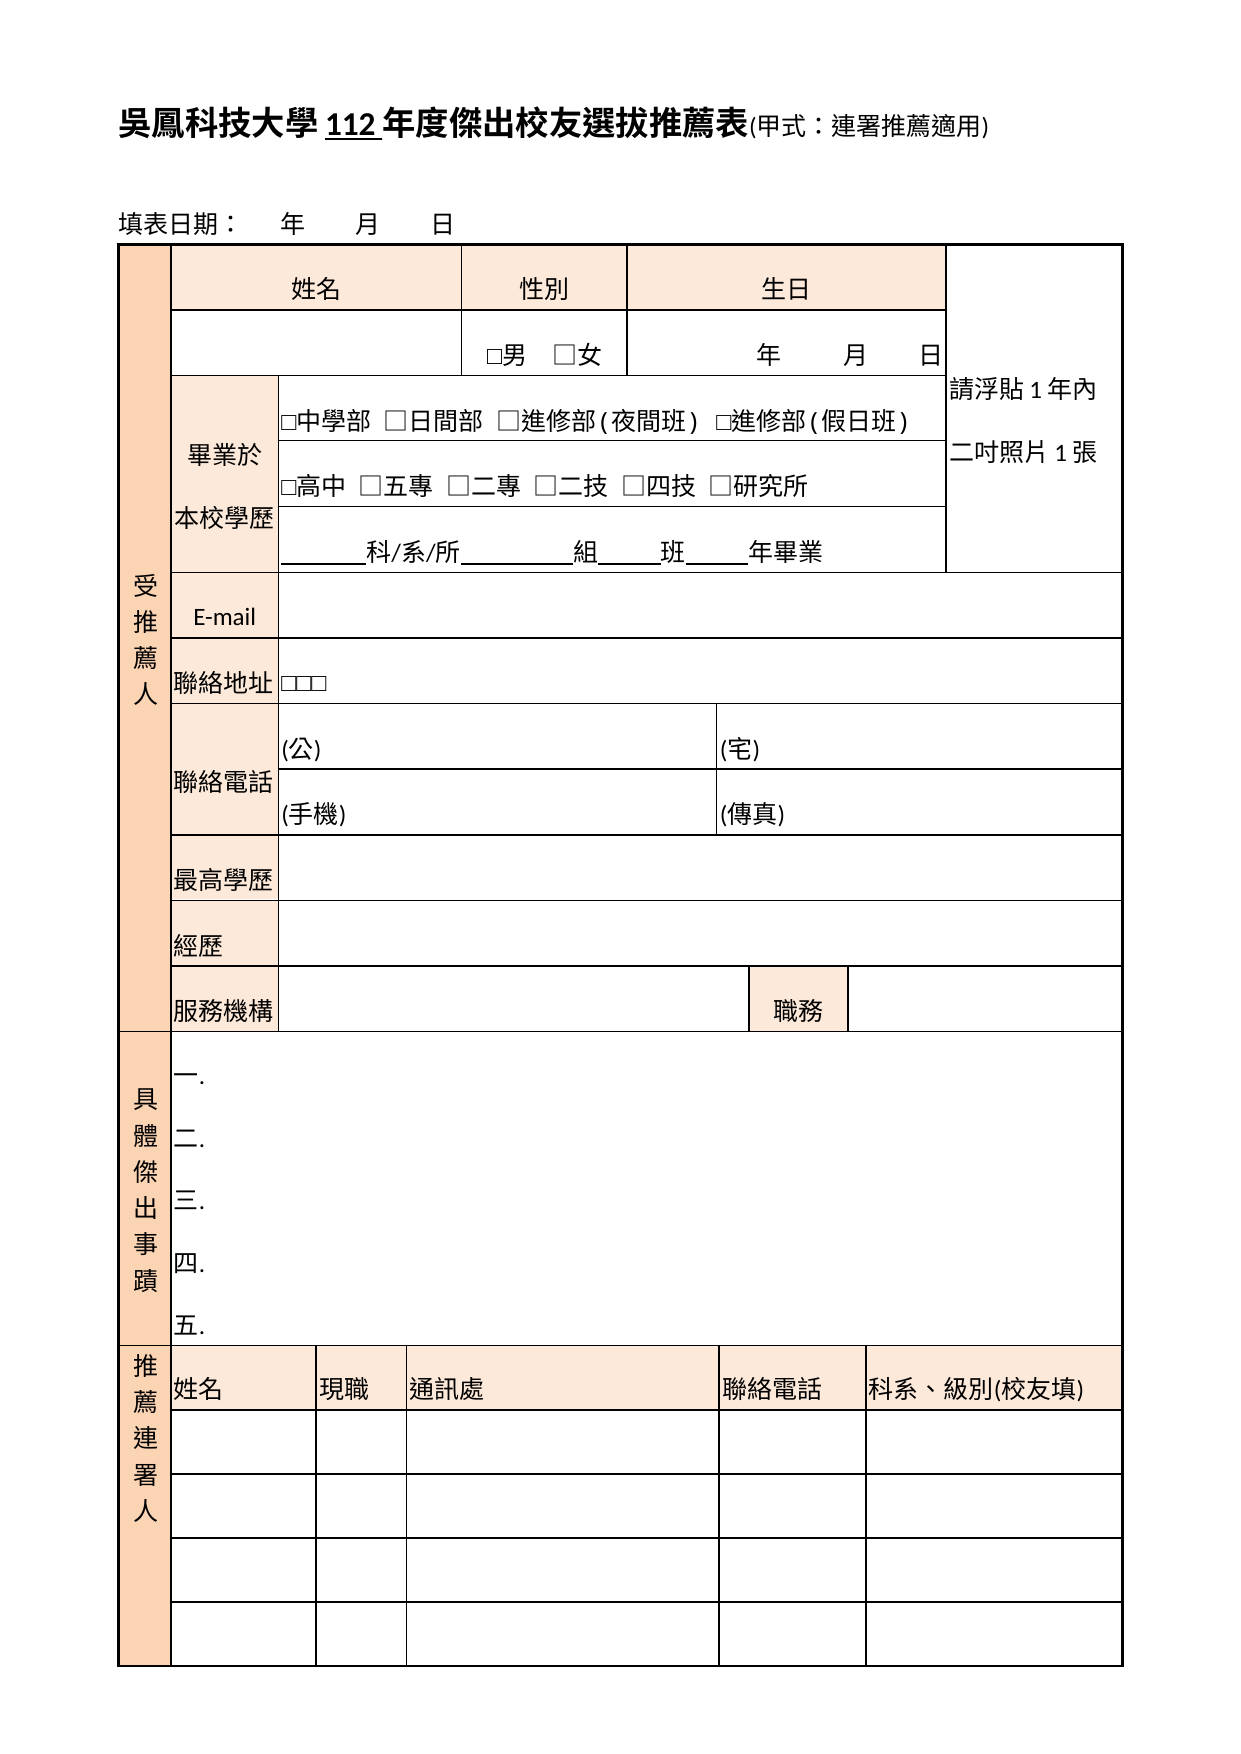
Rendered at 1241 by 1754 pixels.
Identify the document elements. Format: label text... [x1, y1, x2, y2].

table_cell □中學部 □日間部 □進修部(夜間班) □進修部(假日班) [279, 376, 945, 440]
table_cell [407, 1475, 718, 1537]
table_cell [720, 1475, 865, 1537]
table_cell 一. 二. 三. 四. 五. [172, 1032, 1121, 1345]
table_cell 最高學歷 [172, 836, 278, 899]
table_cell □男 □女 [462, 311, 626, 374]
table_header 生日 [628, 246, 945, 309]
table_cell 科/系/所 組 班 年畢業 [279, 507, 945, 571]
table_header 受推薦人 [120, 246, 170, 1031]
table_cell [172, 1411, 315, 1473]
table_cell [720, 1411, 865, 1473]
table_cell [720, 1603, 865, 1665]
table_cell [867, 1411, 1121, 1473]
table_cell [172, 1603, 315, 1665]
table_cell 年 月 日 [628, 311, 945, 374]
table_cell [279, 836, 1121, 899]
table_cell E-mail [172, 573, 278, 637]
table_cell [172, 311, 461, 374]
table_cell [172, 1539, 315, 1601]
table_cell (手機) [279, 770, 716, 834]
table_cell [407, 1539, 718, 1601]
table_cell [317, 1603, 406, 1665]
table_cell □高中 □五專 □二專 □二技 □四技 □研究所 [279, 441, 945, 506]
table_cell [407, 1411, 718, 1473]
table_cell [407, 1603, 718, 1665]
table_cell (傳真) [717, 770, 1121, 834]
table_cell [867, 1539, 1121, 1601]
table_cell [279, 901, 1121, 965]
table_header 姓名 [172, 246, 461, 309]
table_cell 畢業於 本校學歷 [172, 376, 278, 571]
table_cell 現職 [317, 1346, 406, 1409]
table_cell [720, 1539, 865, 1601]
table_cell [317, 1539, 406, 1601]
table_cell [279, 573, 1121, 637]
table_cell 具體傑出事蹟 [120, 1032, 170, 1345]
table_cell (公) [279, 704, 716, 768]
table_cell 科系、級別(校友填) [867, 1346, 1121, 1409]
table_cell 聯絡地址 [172, 639, 278, 703]
table_cell [867, 1603, 1121, 1665]
text 吳鳳科技大學112年度傑出校友選拔推薦表(甲式：連署推薦適用) [118, 97, 1122, 145]
table_cell 推薦連署人 [120, 1346, 170, 1665]
table_cell [172, 1475, 315, 1537]
table_cell 聯絡電話 [720, 1346, 865, 1409]
table_cell [317, 1475, 406, 1537]
table_cell 服務機構 [172, 967, 278, 1031]
table_cell [867, 1475, 1121, 1537]
table_cell 聯絡電話 [172, 704, 278, 834]
table_header 性別 [462, 246, 626, 309]
table_cell [849, 967, 1121, 1031]
table_cell 經歷 [172, 901, 278, 965]
table_cell 職務 [750, 967, 847, 1031]
table_cell 通訊處 [407, 1346, 718, 1409]
text 填表日期： 年 月 日 [118, 181, 1122, 243]
table_cell [279, 967, 748, 1031]
table_cell 姓名 [172, 1346, 315, 1409]
table_cell □□□ [279, 639, 1121, 703]
table_cell [317, 1411, 406, 1473]
table_header 請浮貼1年內 二吋照片1張 [947, 246, 1121, 571]
table_cell (宅) [717, 704, 1121, 768]
